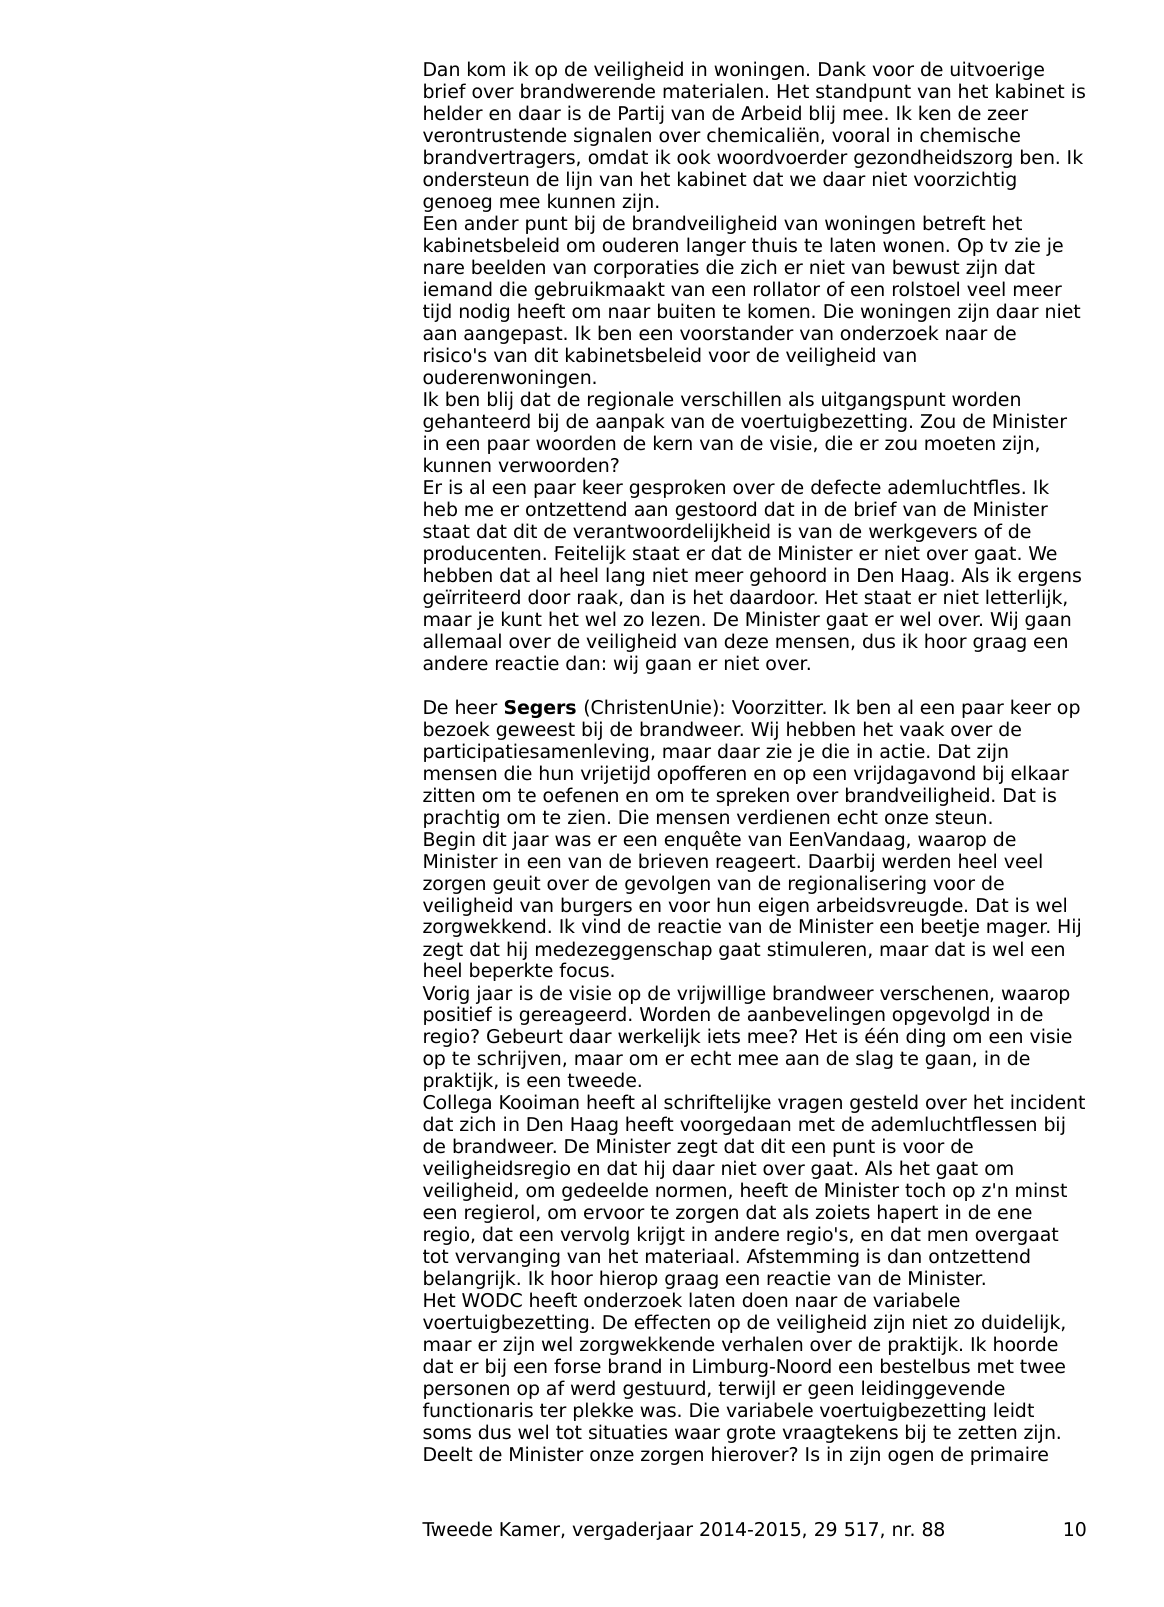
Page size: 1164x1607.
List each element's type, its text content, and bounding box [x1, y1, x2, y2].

text De heer Segers (ChristenUnie): Voorzitter. Ik ben al een paar keer op bezoek geweest bij de brandweer. Wij hebben het vaak over de participatiesamenleving, maar daar zie je die in actie. Dat zijn mensen die hun vrijetijd opofferen en op een vrijdagavond bij elkaar zitten om te oefenen en om te spreken over brandveiligheid. Dat is prachtig om te zien. Die mensen verdienen echt onze steun. [422, 697, 1087, 828]
text Vorig jaar is de visie op de vrijwillige brandweer verschenen, waarop positief is gereageerd. Worden de aanbevelingen opgevolgd in de regio? Gebeurt daar werkelijk iets mee? Het is één ding om een visie op te schrijven, maar om er echt mee aan de slag te gaan, in de praktijk, is een tweede. [422, 982, 1087, 1092]
text Collega Kooiman heeft al schriftelijke vragen gesteld over het incident dat zich in Den Haag heeft voorgedaan met de ademluchtflessen bij de brandweer. De Minister zegt dat dit een punt is voor de veiligheidsregio en dat hij daar niet over gaat. Als het gaat om veiligheid, om gedeelde normen, heeft de Minister toch op z'n minst een regierol, om ervoor te zorgen dat als zoiets hapert in de ene regio, dat een vervolg krijgt in andere regio's, en dat men overgaat tot vervanging van het materiaal. Afstemming is dan ontzettend belangrijk. Ik hoor hierop graag een reactie van de Minister. [422, 1092, 1087, 1290]
text Begin dit jaar was er een enquête van EenVandaag, waarop de Minister in een van de brieven reageert. Daarbij werden heel veel zorgen geuit over de gevolgen van de regionalisering voor de veiligheid van burgers en voor hun eigen arbeidsvreugde. Dat is wel zorgwekkend. Ik vind de reactie van de Minister een beetje mager. Hij zegt dat hij medezeggenschap gaat stimuleren, maar dat is wel een heel beperkte focus. [422, 828, 1087, 982]
text Ik ben blij dat de regionale verschillen als uitgangspunt worden gehanteerd bij de aanpak van de voertuigbezetting. Zou de Minister in een paar woorden de kern van de visie, die er zou moeten zijn, kunnen verwoorden? [422, 389, 1087, 477]
text Een ander punt bij de brandveiligheid van woningen betreft het kabinetsbeleid om ouderen langer thuis te laten wonen. Op tv zie je nare beelden van corporaties die zich er niet van bewust zijn dat iemand die gebruikmaakt van een rollator of een rolstoel veel meer tijd nodig heeft om naar buiten te komen. Die woningen zijn daar niet aan aangepast. Ik ben een voorstander van onderzoek naar de risico's van dit kabinetsbeleid voor de veiligheid van ouderenwoningen. [422, 213, 1087, 389]
text Er is al een paar keer gesproken over de defecte ademluchtfles. Ik heb me er ontzettend aan gestoord dat in de brief van de Minister staat dat dit de verantwoordelijkheid is van de werkgevers of de producenten. Feitelijk staat er dat de Minister er niet over gaat. We hebben dat al heel lang niet meer gehoord in Den Haag. Als ik ergens geïrriteerd door raak, dan is het daardoor. Het staat er niet letterlijk, maar je kunt het wel zo lezen. De Minister gaat er wel over. Wij gaan allemaal over de veiligheid van deze mensen, dus ik hoor graag een andere reactie dan: wij gaan er niet over. [422, 477, 1087, 674]
text Het WODC heeft onderzoek laten doen naar de variabele voertuigbezetting. De effecten op de veiligheid zijn niet zo duidelijk, maar er zijn wel zorgwekkende verhalen over de praktijk. Ik hoorde dat er bij een forse brand in Limburg-Noord een bestelbus met twee personen op af werd gestuurd, terwijl er geen leidinggevende functionaris ter plekke was. Die variabele voertuigbezetting leidt soms dus wel tot situaties waar grote vraagtekens bij te zetten zijn. Deelt de Minister onze zorgen hierover? Is in zijn ogen de primaire [422, 1290, 1087, 1466]
text Dan kom ik op de veiligheid in woningen. Dank voor de uitvoerige brief over brandwerende materialen. Het standpunt van het kabinet is helder en daar is de Partij van de Arbeid blij mee. Ik ken de zeer verontrustende signalen over chemicaliën, vooral in chemische brandvertragers, omdat ik ook woordvoerder gezondheidszorg ben. Ik ondersteun de lijn van het kabinet dat we daar niet voorzichtig genoeg mee kunnen zijn. [422, 59, 1087, 213]
